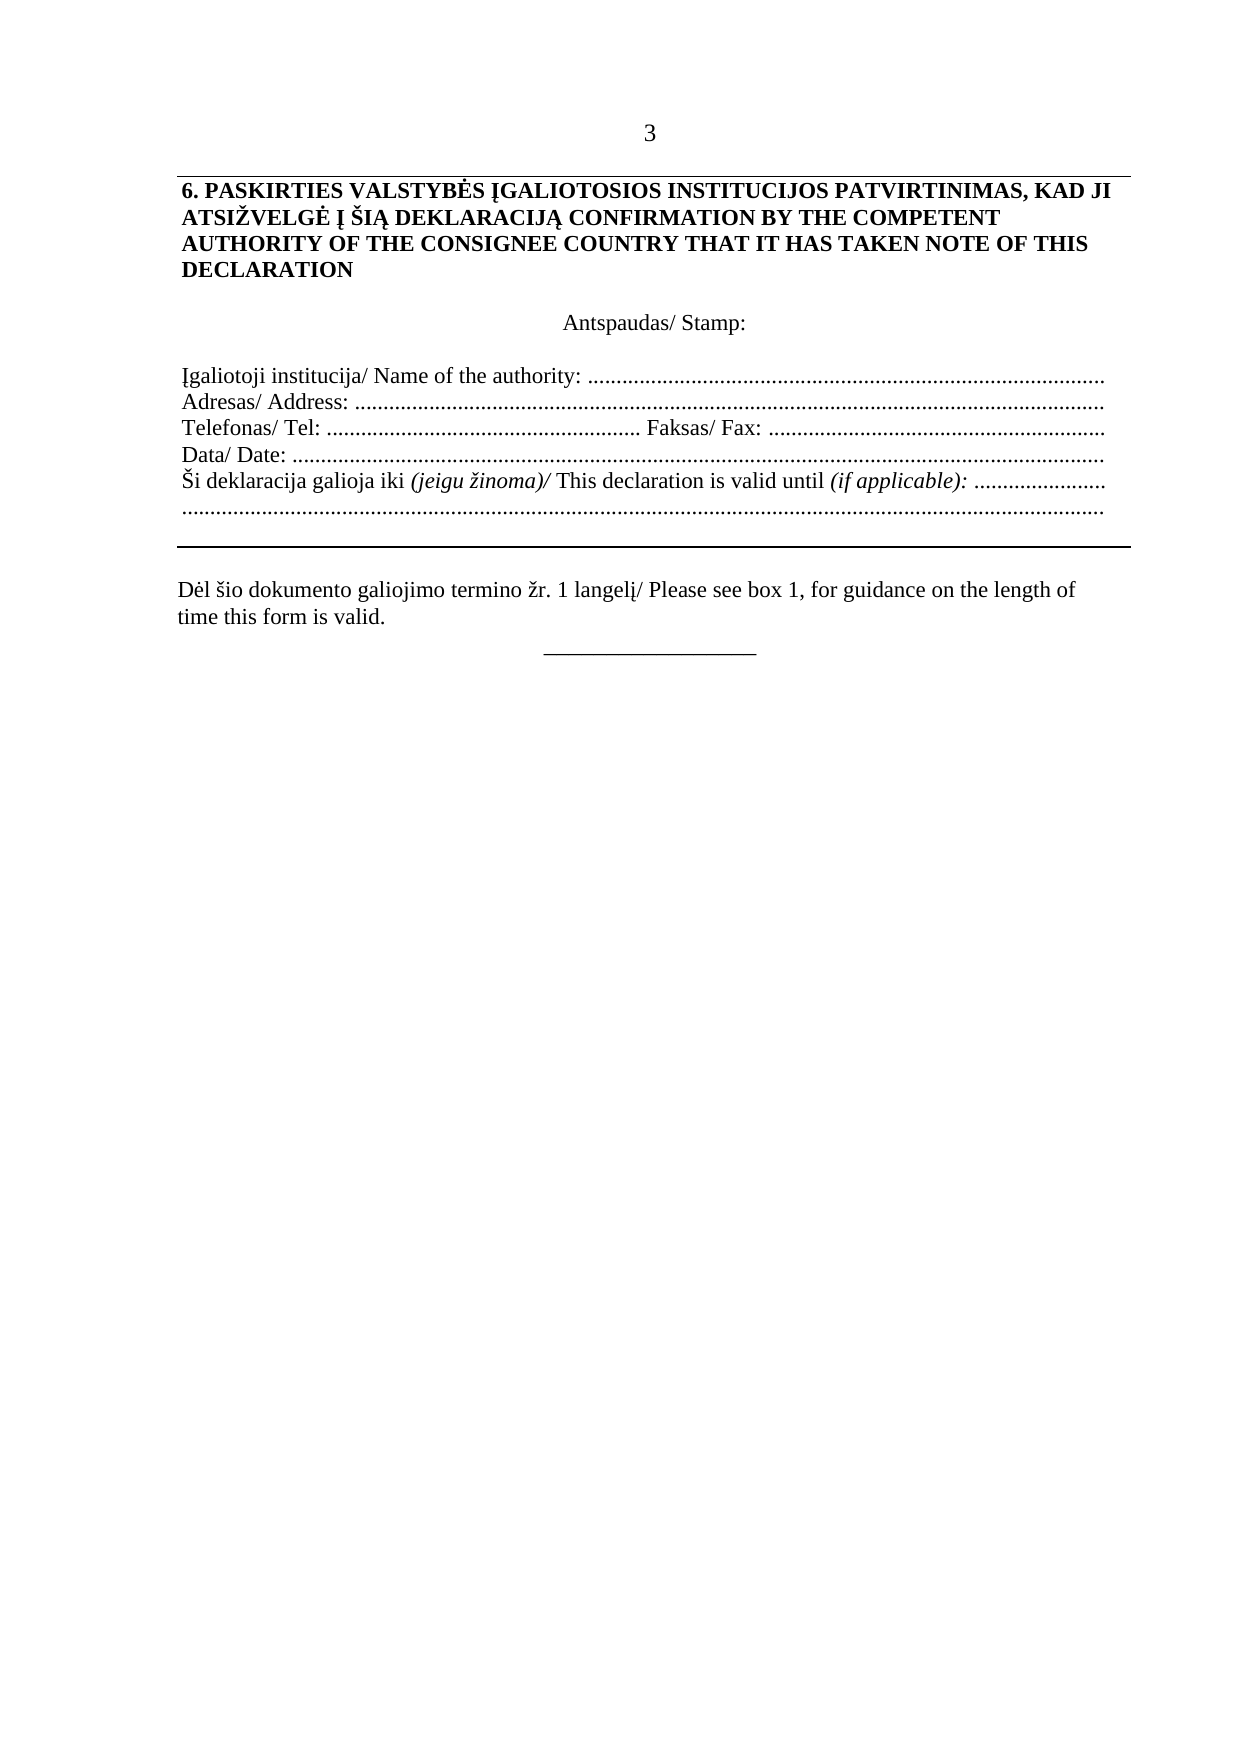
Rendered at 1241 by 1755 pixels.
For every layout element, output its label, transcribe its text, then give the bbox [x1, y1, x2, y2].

text _________________ [177, 629, 1122, 658]
text Dėl šio dokumento galiojimo termino žr. 1 langelį/ Please see box 1, for guidance on the length of time this form is valid. [177, 576, 1122, 629]
table_cell 6. PASKIRTIES VALSTYBĖS ĮGALIOTOSIOS INSTITUCIJOS PATVIRTINIMAS, KAD JI ATSIŽVELGĖ Į ŠIĄ DEKLARACIJĄ CONFIRMATION BY THE COMPETENT AUTHORITY OF THE CONSIGNEE COUNTRY THAT IT HAS TAKEN NOTE OF THIS DECLARATION Antspaudas/ Stamp: Įgaliotoji institucija/ Name of the authority: Adresas/ Address: Telefonas/ Tel: ....................................................... Faksas/ Fax: Data/ Date: Ši deklaracija galioja iki (jeigu žinoma)/ This declaration is valid until (if applicable): ... [177, 177, 1131, 546]
